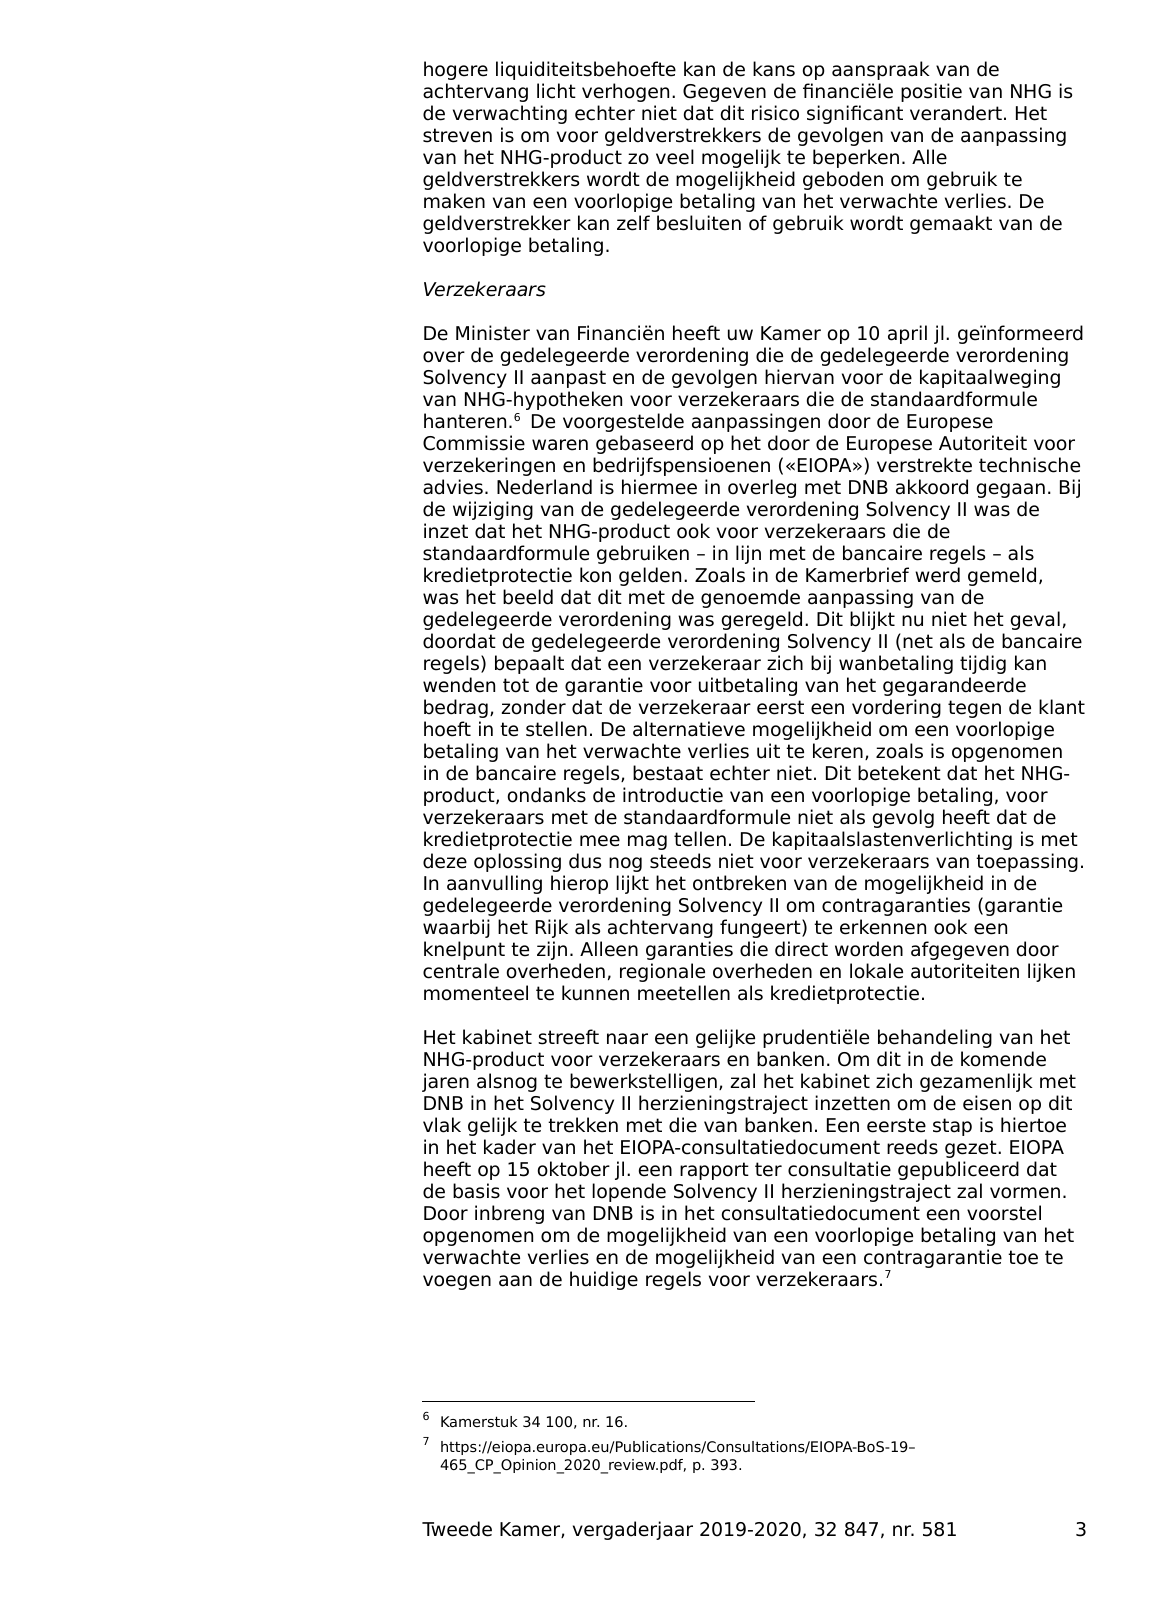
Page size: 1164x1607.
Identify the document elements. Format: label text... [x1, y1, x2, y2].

text De Minister van Financiën heeft uw Kamer op 10 april jl. geïnformeerd over de gedelegeerde verordening die de gedelegeerde verordening Solvency II aanpast en de gevolgen hiervan voor de kapitaalweging van NHG-hypotheken voor verzekeraars die de standaardformule hanteren. De voorgestelde aanpassingen door de Europese Commissie waren gebaseerd op het door de Europese Autoriteit voor verzekeringen en bedrijfspensioenen («EIOPA») verstrekte technische advies. Nederland is hiermee in overleg met DNB akkoord gegaan. Bij de wijziging van de gedelegeerde verordening Solvency II was de inzet dat het NHG-product ook voor verzekeraars die de standaardformule gebruiken – in lijn met de bancaire regels – als kredietprotectie kon gelden. Zoals in de Kamerbrief werd gemeld, was het beeld dat dit met de genoemde aanpassing van de gedelegeerde verordening was geregeld. Dit blijkt nu niet het geval, doordat de gedelegeerde verordening Solvency II (net als de bancaire regels) bepaalt dat een verzekeraar zich bij wanbetaling tijdig kan wenden tot de garantie voor uitbetaling van het gegarandeerde bedrag, zonder dat de verzekeraar eerst een vordering tegen de klant hoeft in te stellen. De alternatieve mogelijkheid om een voorlopige betaling van het verwachte verlies uit te keren, zoals is opgenomen in de bancaire regels, bestaat echter niet. Dit betekent dat het NHG-product, ondanks de introductie van een voorlopige betaling, voor verzekeraars met de standaardformule niet als gevolg heeft dat de kredietprotectie mee mag tellen. De kapitaalslastenverlichting is met deze oplossing dus nog steeds niet voor verzekeraars van toepassing. In aanvulling hierop lijkt het ontbreken van de mogelijkheid in de gedelegeerde verordening Solvency II om contragaranties (garantie waarbij het Rijk als achtervang fungeert) te erkennen ook een knelpunt te zijn. Alleen garanties die direct worden afgegeven door centrale overheden, regionale overheden en lokale autoriteiten lijken momenteel te kunnen meetellen als kredietprotectie. [422, 323, 1087, 1004]
text hogere liquiditeitsbehoefte kan de kans op aanspraak van de achtervang licht verhogen. Gegeven de financiële positie van NHG is de verwachting echter niet dat dit risico significant verandert. Het streven is om voor geldverstrekkers de gevolgen van de aanpassing van het NHG-product zo veel mogelijk te beperken. Alle geldverstrekkers wordt de mogelijkheid geboden om gebruik te maken van een voorlopige betaling van het verwachte verlies. De geldverstrekker kan zelf besluiten of gebruik wordt gemaakt van de voorlopige betaling. [422, 59, 1087, 257]
subtitle Verzekeraars [422, 279, 1087, 301]
text Het kabinet streeft naar een gelijke prudentiële behandeling van het NHG-product voor verzekeraars en banken. Om dit in de komende jaren alsnog te bewerkstelligen, zal het kabinet zich gezamenlijk met DNB in het Solvency II herzieningstraject inzetten om de eisen op dit vlak gelijk te trekken met die van banken. Een eerste stap is hiertoe in het kader van het EIOPA-consultatiedocument reeds gezet. EIOPA heeft op 15 oktober jl. een rapport ter consultatie gepubliceerd dat de basis voor het lopende Solvency II herzieningstraject zal vormen. Door inbreng van DNB is in het consultatiedocument een voorstel opgenomen om de mogelijkheid van een voorlopige betaling van het verwachte verlies en de mogelijkheid van een contragarantie toe te voegen aan de huidige regels voor verzekeraars. [422, 1027, 1087, 1291]
text https://eiopa.europa.eu/Publications/Consultations/EIOPA-BoS-19–465_CP_Opinion_2020_review.pdf, p. 393. [422, 1435, 1087, 1474]
text Kamerstuk 34 100, nr. 16. [422, 1410, 1087, 1432]
